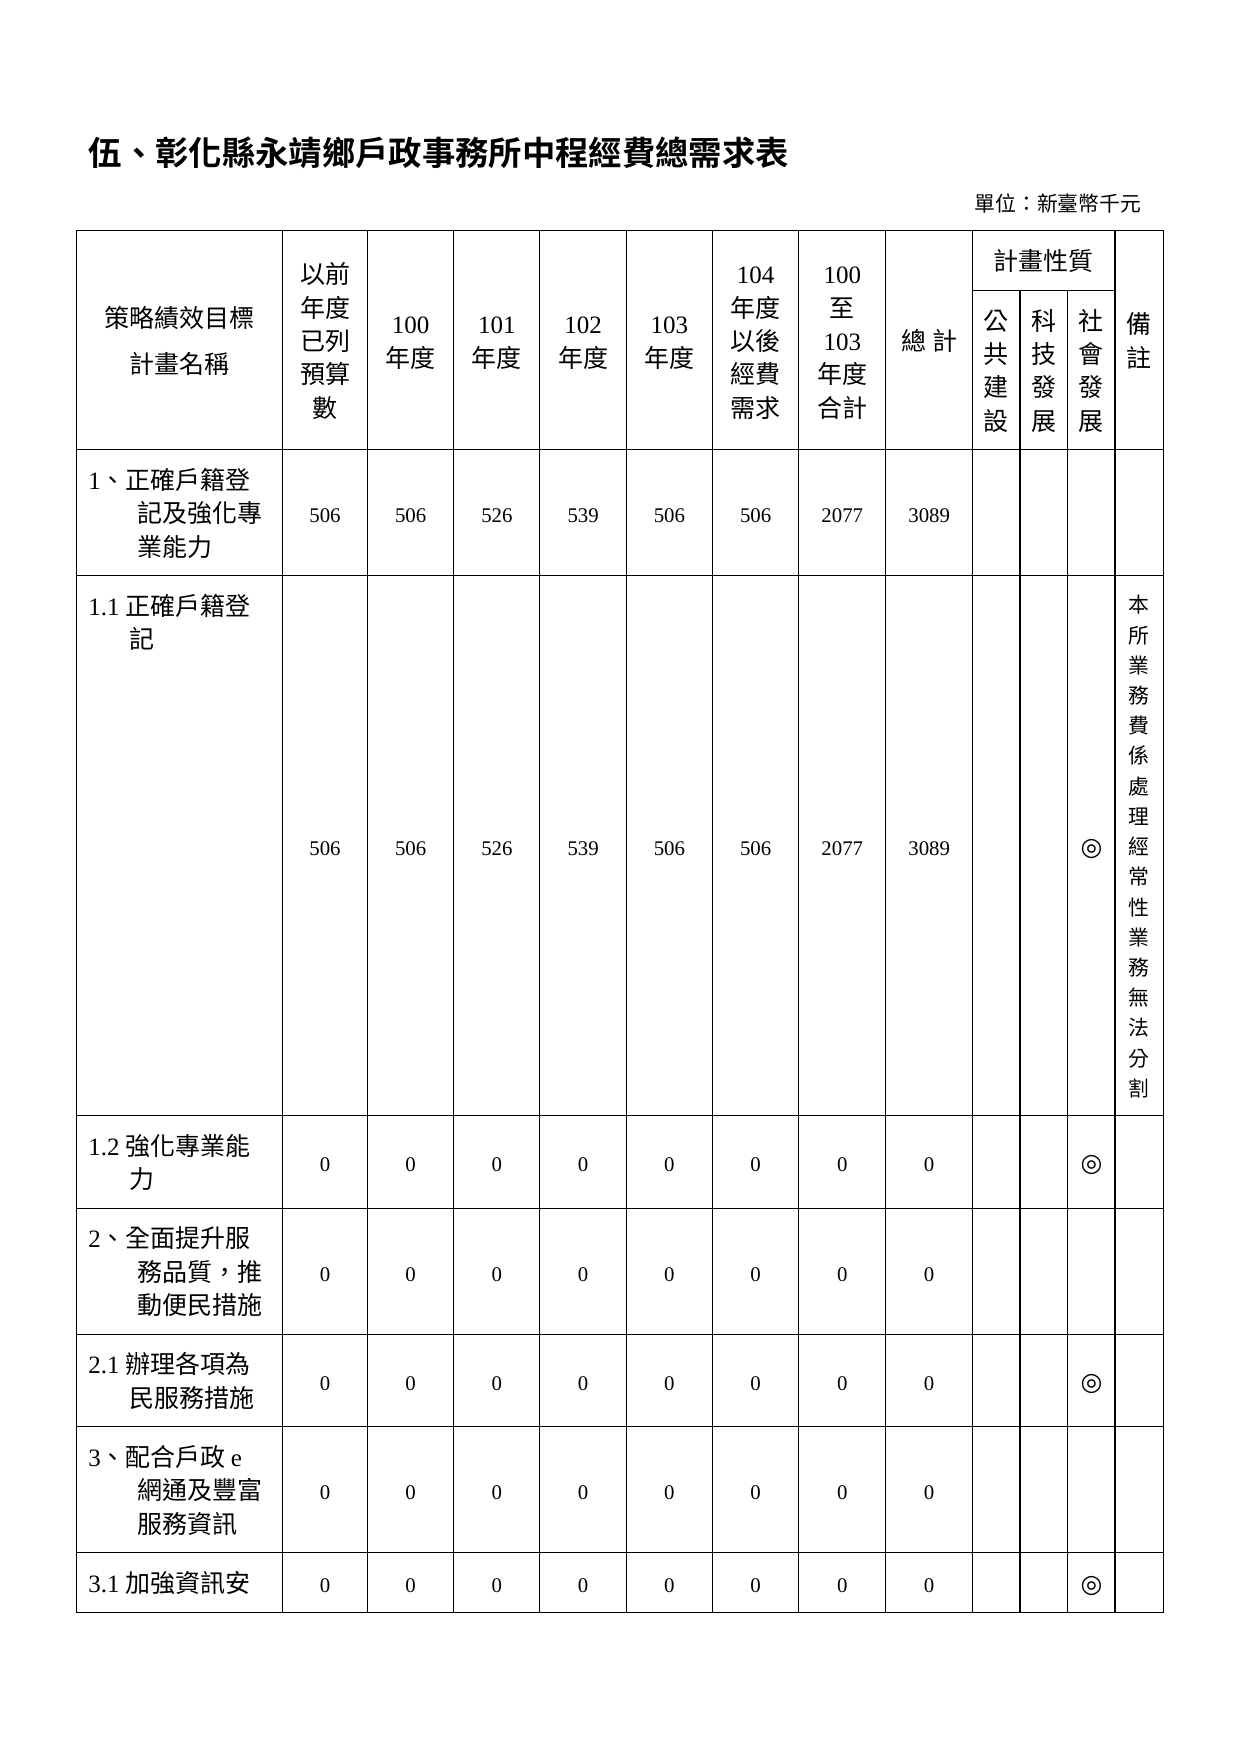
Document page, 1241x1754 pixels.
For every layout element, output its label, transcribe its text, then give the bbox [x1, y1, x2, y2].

table_cell [1021, 450, 1067, 575]
table_cell 3.1 加強資訊安 [77, 1553, 282, 1612]
table_cell 0 [886, 1116, 972, 1207]
table_cell 0 [540, 1116, 626, 1207]
table_cell 0 [368, 1335, 453, 1426]
table_cell 506 [713, 576, 798, 1115]
table_cell 0 [283, 1209, 367, 1333]
table_header 103年度 [627, 231, 712, 449]
table_cell 0 [627, 1427, 712, 1552]
table_cell [973, 1335, 1019, 1426]
table_cell 配合戶政e 網通及豐富服務資訊 [77, 1427, 282, 1552]
table_cell [1021, 576, 1067, 1115]
table_cell [973, 1209, 1019, 1333]
table_cell [1021, 1116, 1067, 1207]
table_cell [1021, 1553, 1067, 1612]
table_cell 0 [799, 1116, 885, 1207]
table_cell 全面提升服務品質，推動便民措施 [77, 1209, 282, 1333]
table_header 策略績效目標 計畫名稱 [77, 231, 282, 449]
table_cell [1116, 1427, 1163, 1552]
table_header 總 計 [886, 231, 972, 449]
table_cell 0 [799, 1209, 885, 1333]
table_cell ◎ [1068, 1335, 1114, 1426]
table_cell 0 [799, 1553, 885, 1612]
table_cell 0 [283, 1553, 367, 1612]
table_cell 506 [627, 450, 712, 575]
table_cell 0 [454, 1209, 539, 1333]
table_cell 539 [540, 450, 626, 575]
table_cell 0 [886, 1427, 972, 1552]
table_cell 0 [283, 1116, 367, 1207]
table_cell 506 [627, 576, 712, 1115]
table_cell 0 [368, 1116, 453, 1207]
table_cell 506 [713, 450, 798, 575]
table_cell 0 [368, 1553, 453, 1612]
table_cell 2077 [799, 450, 885, 575]
table_cell [1021, 1427, 1067, 1552]
table_cell [973, 1427, 1019, 1552]
table_cell 社會發展 [1068, 291, 1114, 449]
table_cell 0 [627, 1553, 712, 1612]
table_cell [1116, 1116, 1163, 1207]
table_cell 0 [283, 1427, 367, 1552]
table_cell [1116, 1553, 1163, 1612]
table_cell 526 [454, 450, 539, 575]
table_header 以前年度已列預算數 [283, 231, 367, 449]
table_cell 0 [540, 1209, 626, 1333]
table_cell [973, 1553, 1019, 1612]
table_cell [1116, 450, 1163, 575]
table_cell [973, 450, 1019, 575]
table_cell 公共建設 [973, 291, 1019, 449]
table_header 備註 [1116, 231, 1163, 449]
table_cell 0 [540, 1335, 626, 1426]
table_cell 3089 [886, 450, 972, 575]
table_header 101年度 [454, 231, 539, 449]
table_cell 1.1 正確戶籍登記 [77, 576, 282, 1115]
table_cell 2.1 辦理各項為民服務措施 [77, 1335, 282, 1426]
table_cell [1021, 1335, 1067, 1426]
table_cell [973, 576, 1019, 1115]
text 單位：新臺幣千元 [974, 188, 1152, 218]
table_cell 2077 [799, 576, 885, 1115]
table_cell ◎ [1068, 576, 1114, 1115]
table_cell [1068, 1209, 1114, 1333]
table_cell 0 [283, 1335, 367, 1426]
table_cell 0 [627, 1116, 712, 1207]
table_cell [1021, 1209, 1067, 1333]
table_cell 0 [713, 1209, 798, 1333]
table_cell 0 [799, 1335, 885, 1426]
table_cell [1068, 450, 1114, 575]
table_cell 506 [283, 576, 367, 1115]
table_header 104年度以後經費需求 [713, 231, 798, 449]
table_cell 0 [799, 1427, 885, 1552]
table_cell 0 [627, 1335, 712, 1426]
table_header 100至103年度合計 [799, 231, 885, 449]
table_header 102年度 [540, 231, 626, 449]
table_cell [973, 1116, 1019, 1207]
table_header 計畫性質 [973, 231, 1114, 290]
table_cell 0 [454, 1116, 539, 1207]
table_cell 506 [368, 450, 453, 575]
table_cell [1116, 1209, 1163, 1333]
table_cell 0 [713, 1553, 798, 1612]
table_header 100年度 [368, 231, 453, 449]
table_cell 科技發展 [1021, 291, 1067, 449]
table_cell ◎ [1068, 1116, 1114, 1207]
table_cell 0 [713, 1427, 798, 1552]
table_cell ◎ [1068, 1553, 1114, 1612]
text 伍、彰化縣永靖鄉戶政事務所中程經費總需求表 [88, 127, 1152, 175]
table_cell [1116, 1335, 1163, 1426]
table_cell 0 [368, 1209, 453, 1333]
table_cell 0 [886, 1335, 972, 1426]
table_cell 526 [454, 576, 539, 1115]
table_cell 0 [713, 1335, 798, 1426]
table_cell 正確戶籍登記及強化專業能力 [77, 450, 282, 575]
table_cell [1068, 1427, 1114, 1552]
table_cell 506 [283, 450, 367, 575]
table_cell 0 [368, 1427, 453, 1552]
table_cell 0 [627, 1209, 712, 1333]
table_cell 0 [886, 1553, 972, 1612]
table_cell 506 [368, 576, 453, 1115]
table_cell 0 [540, 1553, 626, 1612]
table_cell 539 [540, 576, 626, 1115]
table_cell 0 [454, 1553, 539, 1612]
table_cell 0 [540, 1427, 626, 1552]
table_cell 本所業務費係處理經常性業務無法分割 [1116, 576, 1163, 1115]
table_cell 3089 [886, 576, 972, 1115]
table_cell 1.2 強化專業能力 [77, 1116, 282, 1207]
table_cell 0 [454, 1427, 539, 1552]
table_cell 0 [886, 1209, 972, 1333]
table_cell 0 [713, 1116, 798, 1207]
table_cell 0 [454, 1335, 539, 1426]
